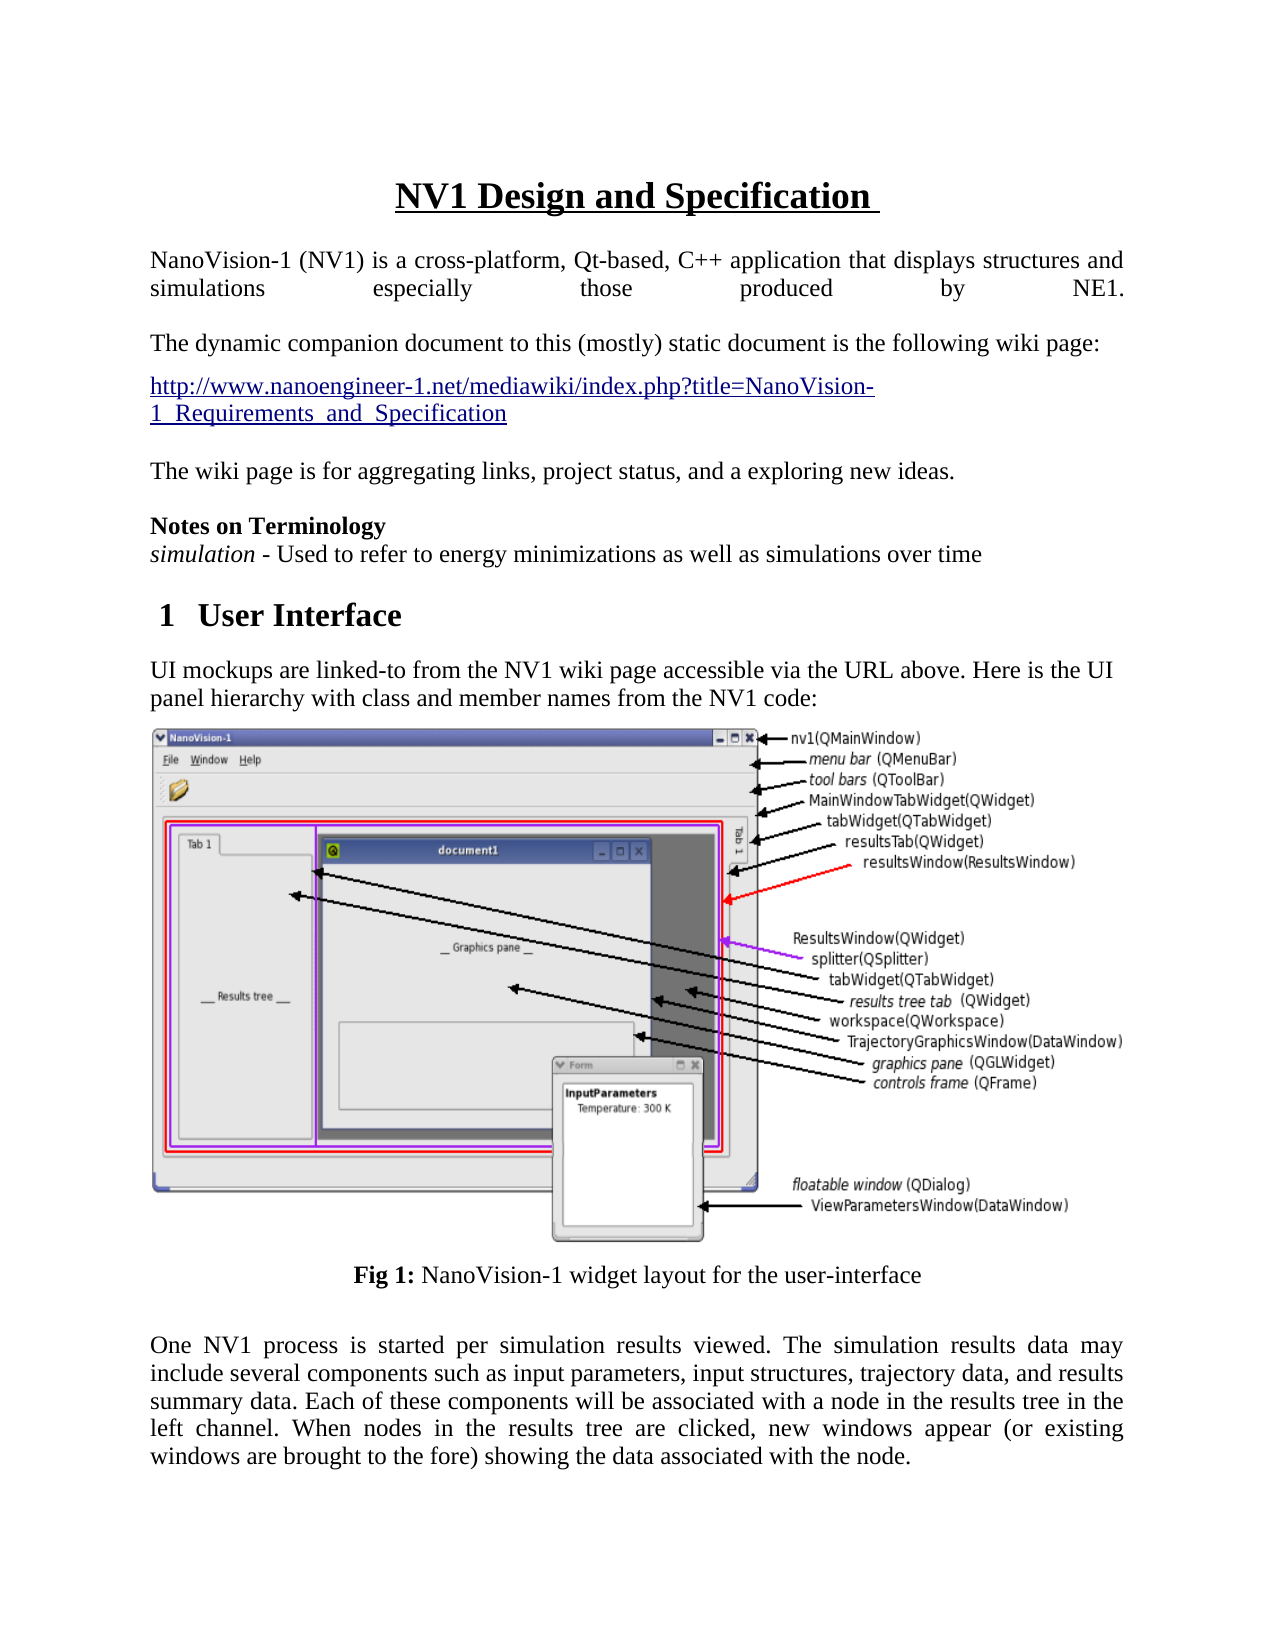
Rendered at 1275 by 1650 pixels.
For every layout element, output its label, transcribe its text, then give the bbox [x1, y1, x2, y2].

text The wiki page is for aggregating links, project status, and a exploring new ideas. Notes on Terminology simulation - Used to refer to energy minimizations as well as simulations over time [150, 457, 1125, 568]
subtitle NV1 Design and Specification [150, 175, 1125, 217]
text NanoVision-1 (NV1) is a cross-platform, Qt-based, C++ application that displays structures and simulations especially those produced by NE1. The dynamic companion document to this (mostly) static document is the following wiki page: [150, 246, 1125, 357]
text One NV1 process is started per simulation results viewed. The simulation results data may include several components such as input parameters, input structures, trajectory data, and results summary data. Each of these components will be associated with a node in the results tree in the left channel. When nodes in the results tree are clicked, new windows appear (or existing windows are brought to the fore) showing the data associated with the node. [150, 1304, 1125, 1470]
table_cell Fig 1: NanoVision-1 widget layout for the user-interface [150, 1261, 1125, 1304]
text http://www.nanoengineer-1.net/mediawiki/index.php?title=NanoVision-1_Requirements_and_Specification [150, 372, 1125, 427]
text UI mockups are linked-to from the NV1 wiki page accessible via the URL above. Here is the UI panel hierarchy with class and member names from the NV1 code: [150, 656, 1125, 712]
table_header [150, 727, 1125, 1261]
picture [150, 726, 1123, 1246]
subtitle User Interface [150, 597, 1125, 634]
